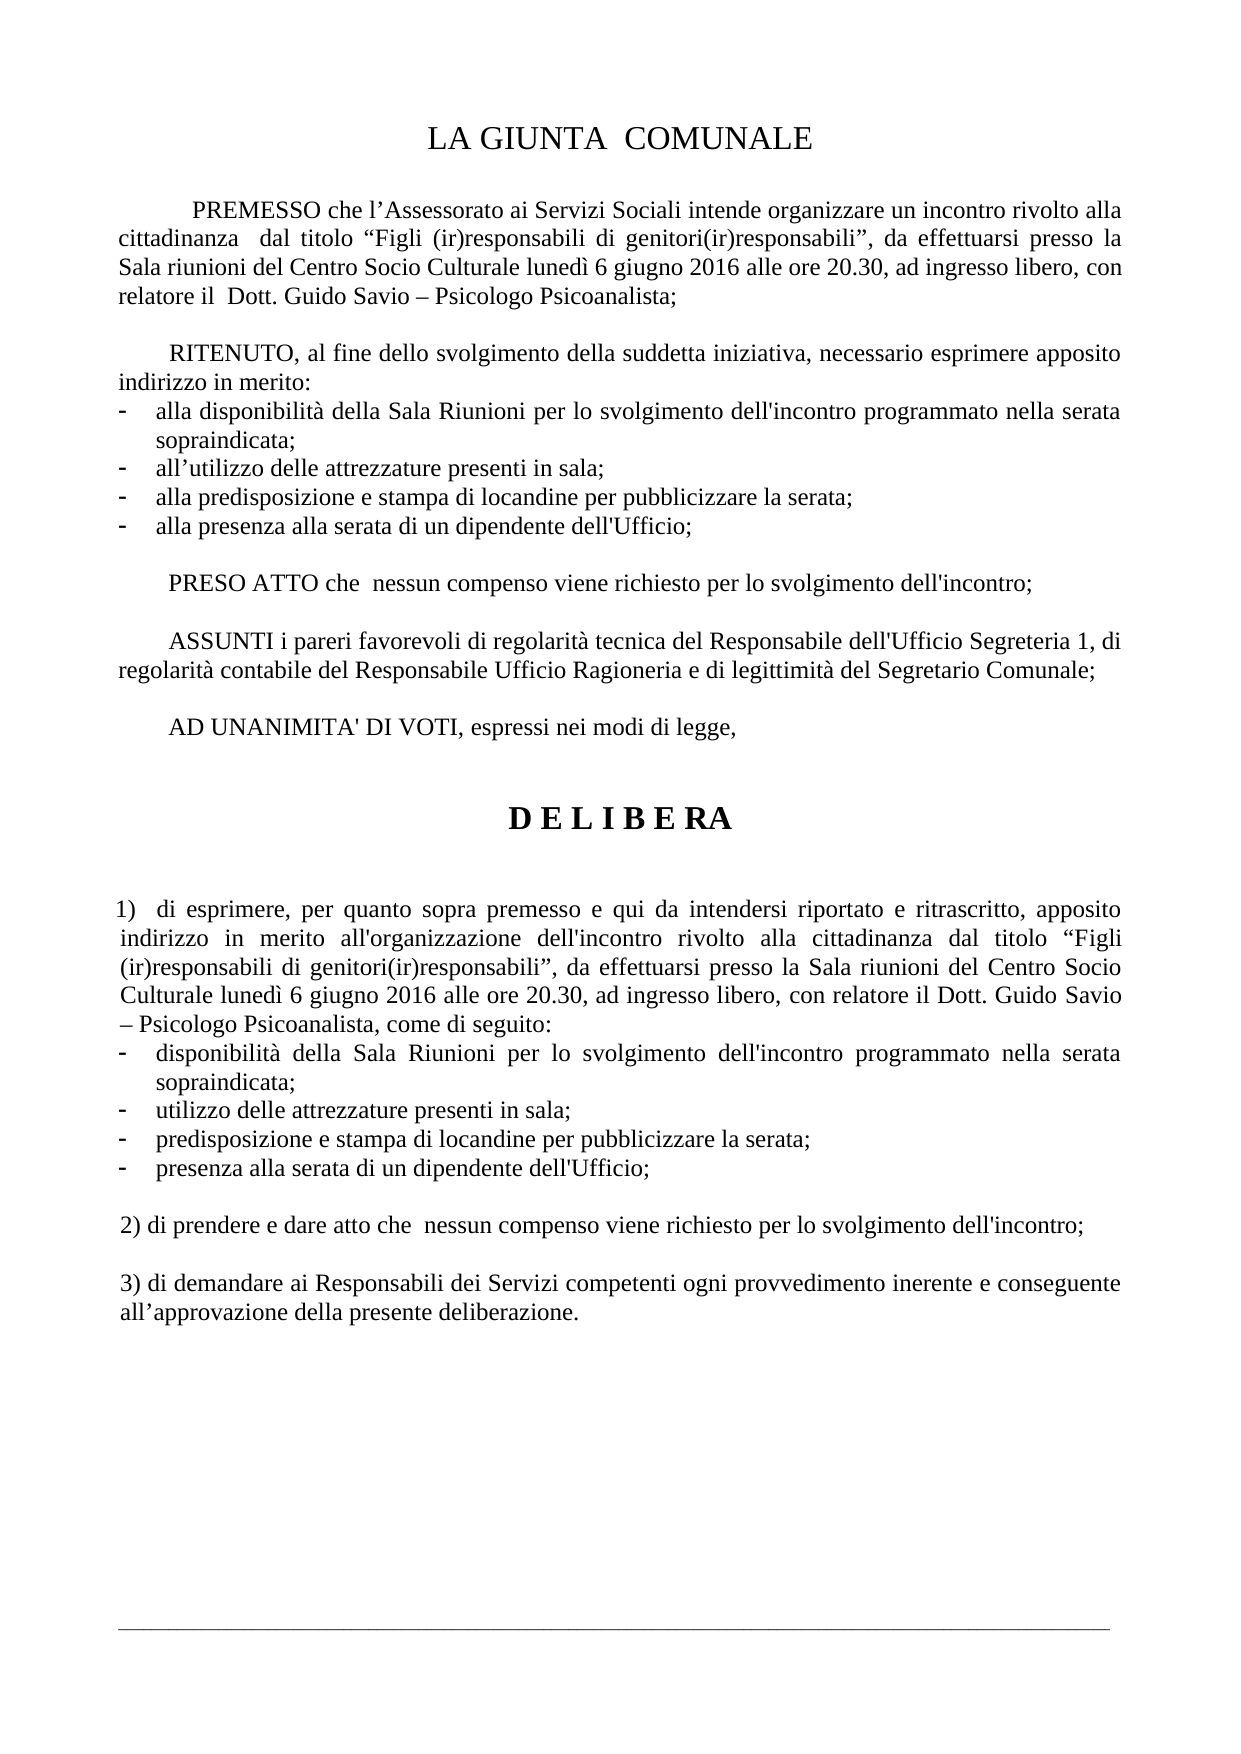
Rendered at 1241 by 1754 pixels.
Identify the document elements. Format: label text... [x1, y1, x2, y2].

text AD UNANIMITA' DI VOTI, espressi nei modi di legge, [118, 712, 1122, 741]
list alla presenza alla serata di un dipendente dell'Ufficio; [118, 511, 1122, 540]
subtitle D E L I B E RA [118, 798, 1122, 837]
list all’utilizzo delle attrezzature presenti in sala; [118, 453, 1122, 482]
list disponibilità della Sala Riunioni per lo svolgimento dell'incontro programmato nella serata sopraindicata; [118, 1038, 1122, 1096]
text RITENUTO, al fine dello svolgimento della suddetta iniziativa, necessario esprimere apposito indirizzo in merito: [118, 338, 1122, 396]
text _______________________________________________________________________________________________________________________ [118, 1613, 1122, 1632]
text 3) di demandare ai Responsabili dei Servizi competenti ogni provvedimento inerente e conseguente all’approvazione della presente deliberazione. [120, 1268, 1122, 1326]
list utilizzo delle attrezzature presenti in sala; [118, 1096, 1122, 1124]
list presenza alla serata di un dipendente dell'Ufficio; [118, 1153, 1122, 1182]
text PRESO ATTO che nessun compenso viene richiesto per lo svolgimento dell'incontro; [118, 568, 1122, 597]
list di esprimere, per quanto sopra premesso e qui da intendersi riportato e ritrascritto, apposito indirizzo in merito all'organizzazione dell'incontro rivolto alla cittadinanza dal titolo “Figli (ir)responsabili di genitori(ir)responsabili”, da effettuarsi presso la Sala riunioni del Centro Socio Culturale lunedì 6 giugno 2016 alle ore 20.30, ad ingresso libero, con relatore il Dott. Guido Savio – Psicologo Psicoanalista, come di seguito: [115, 894, 1122, 1038]
list 2) di prendere e dare atto che nessun compenso viene richiesto per lo svolgimento dell'incontro; [120, 1211, 1122, 1239]
text ASSUNTI i pareri favorevoli di regolarità tecnica del Responsabile dell'Ufficio Segreteria 1, di regolarità contabile del Responsabile Ufficio Ragioneria e di legittimità del Segretario Comunale; [118, 626, 1122, 683]
list alla disponibilità della Sala Riunioni per lo svolgimento dell'incontro programmato nella serata sopraindicata; [118, 396, 1122, 453]
text LA GIUNTA COMUNALE [118, 118, 1122, 156]
list predisposizione e stampa di locandine per pubblicizzare la serata; [118, 1124, 1122, 1153]
text PREMESSO che l’Assessorato ai Servizi Sociali intende organizzare un incontro rivolto alla cittadinanza dal titolo “Figli (ir)responsabili di genitori(ir)responsabili”, da effettuarsi presso la Sala riunioni del Centro Socio Culturale lunedì 6 giugno 2016 alle ore 20.30, ad ingresso libero, con relatore il Dott. Guido Savio – Psicologo Psicoanalista; [118, 195, 1122, 310]
list alla predisposizione e stampa di locandine per pubblicizzare la serata; [118, 482, 1122, 511]
